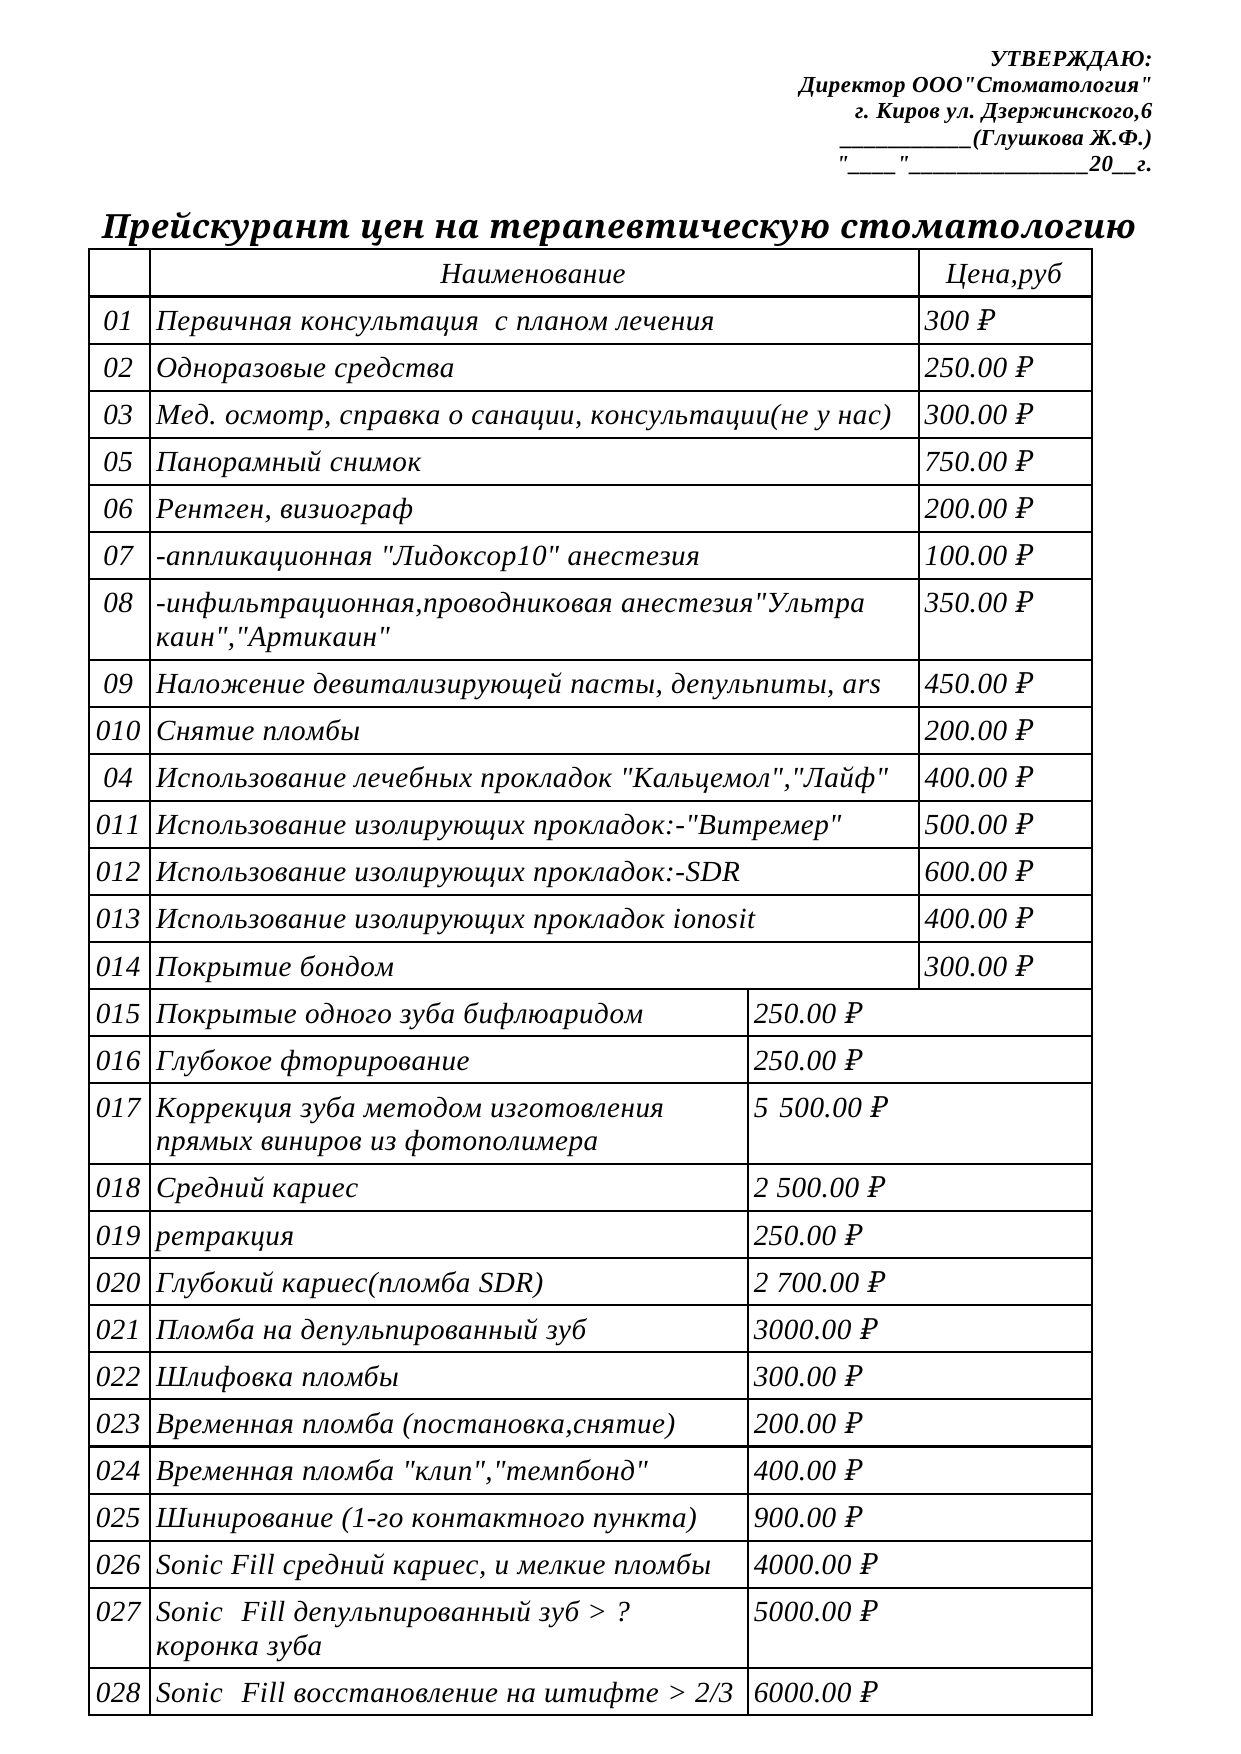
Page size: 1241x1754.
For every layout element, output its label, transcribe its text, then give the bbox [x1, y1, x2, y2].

table_cell Глубокий кариес(пломба SDR) [151, 1259, 747, 1304]
table_cell 250.00 ₽ [749, 990, 1091, 1035]
table_cell 900.00 ₽ [749, 1495, 1091, 1539]
table_cell 08 [90, 580, 149, 658]
table_cell 024 [90, 1448, 149, 1492]
table_cell 400.00 ₽ [920, 755, 1091, 800]
table_cell Наложение девитализирующей пасты, депульпиты, ars [151, 661, 918, 706]
table_cell Использование лечебных прокладок "Кальцемол","Лайф" [151, 755, 918, 800]
table_cell 09 [90, 661, 149, 706]
table_cell Использование изолирующих прокладок:-SDR [151, 849, 918, 894]
table_cell Использование изолирующих прокладок ionosit [151, 896, 918, 941]
table_header [90, 250, 149, 295]
table_cell Пломба на депульпированный зуб [151, 1306, 747, 1351]
table_cell ретракция [151, 1212, 747, 1257]
table_cell 017 [90, 1084, 149, 1163]
table_cell Sonic Fill средний кариес, и мелкие пломбы [151, 1542, 747, 1587]
table_cell 250.00 ₽ [749, 1037, 1091, 1082]
table_cell Глубокое фторирование [151, 1037, 747, 1082]
table_cell 300.00 ₽ [749, 1353, 1091, 1398]
table_cell 014 [90, 943, 149, 988]
table_cell Средний кариес [151, 1165, 747, 1210]
table_cell Sonic Fill восстановление на штифте > 2/3 [151, 1669, 747, 1714]
table_cell 400.00 ₽ [920, 896, 1091, 941]
table_cell 5000.00 ₽ [749, 1589, 1091, 1667]
table_cell 02 [90, 345, 149, 389]
table_cell 300 ₽ [920, 298, 1091, 342]
table_cell 500.00 ₽ [920, 802, 1091, 847]
table_cell -инфильтрационная,проводниковая анестезия"Ультра каин","Артикаин" [151, 580, 918, 658]
table_cell 019 [90, 1212, 149, 1257]
table_cell 600.00 ₽ [920, 849, 1091, 894]
table_cell 023 [90, 1400, 149, 1445]
table_cell Покрытие бондом [151, 943, 918, 988]
table_cell 04 [90, 755, 149, 800]
table_cell 350.00 ₽ [920, 580, 1091, 658]
table_cell Одноразовые средства [151, 345, 918, 389]
table_cell 012 [90, 849, 149, 894]
table_cell Коррекция зуба методом изготовления прямых виниров из фотополимера [151, 1084, 747, 1163]
table_cell 400.00 ₽ [749, 1448, 1091, 1492]
table_cell Рентген, визиограф [151, 486, 918, 531]
table_cell 05 [90, 439, 149, 484]
table_cell Панорамный снимок [151, 439, 918, 484]
table_cell 018 [90, 1165, 149, 1210]
table_cell -аппликационная "Лидоксор10" анестезия [151, 533, 918, 578]
table_cell 750.00 ₽ [920, 439, 1091, 484]
table_cell 011 [90, 802, 149, 847]
text УТВЕРЖДАЮ: [86, 45, 1155, 71]
table_cell Временная пломба (постановка,снятие) [151, 1400, 747, 1445]
table_cell 027 [90, 1589, 149, 1667]
table_cell 010 [90, 708, 149, 753]
table_cell 07 [90, 533, 149, 578]
table_cell Первичная консультация с планом лечения [151, 298, 918, 342]
table_cell 020 [90, 1259, 149, 1304]
table_cell 016 [90, 1037, 149, 1082]
table_cell 300.00 ₽ [920, 392, 1091, 437]
table_cell 200.00 ₽ [920, 486, 1091, 531]
table_cell 2 700.00 ₽ [749, 1259, 1091, 1304]
table_cell Sonic Fill депульпированный зуб > ? коронка зуба [151, 1589, 747, 1667]
table_cell Временная пломба "клип","темпбонд" [151, 1448, 747, 1492]
text Директор ООО"Стоматология" [86, 71, 1155, 97]
table_cell 01 [90, 298, 149, 342]
table_cell 100.00 ₽ [920, 533, 1091, 578]
table_cell 025 [90, 1495, 149, 1539]
table_cell 6000.00 ₽ [749, 1669, 1091, 1714]
table_cell 06 [90, 486, 149, 531]
table_cell 015 [90, 990, 149, 1035]
table_cell 2 500.00 ₽ [749, 1165, 1091, 1210]
table_cell 3000.00 ₽ [749, 1306, 1091, 1351]
text "____"_______________20__г. [86, 150, 1155, 176]
text ___________(Глушкова Ж.Ф.) [86, 124, 1155, 150]
text г. Киров ул. Дзержинского,6 [86, 97, 1155, 124]
table_cell 200.00 ₽ [749, 1400, 1091, 1445]
table_cell 4000.00 ₽ [749, 1542, 1091, 1587]
table_cell 022 [90, 1353, 149, 1398]
text Прейскурант цен на терапевтическую стоматологию [86, 203, 1155, 248]
table_cell 200.00 ₽ [920, 708, 1091, 753]
table_cell 021 [90, 1306, 149, 1351]
table_cell 026 [90, 1542, 149, 1587]
table_cell 450.00 ₽ [920, 661, 1091, 706]
table_cell Покрытые одного зуба бифлюаридом [151, 990, 747, 1035]
table_cell Мед. осмотр, справка о санации, консультации(не у нас) [151, 392, 918, 437]
table_header Цена,руб [920, 250, 1091, 295]
table_cell 300.00 ₽ [920, 943, 1091, 988]
table_cell Шлифовка пломбы [151, 1353, 747, 1398]
table_cell Использование изолирующих прокладок:-"Витремер" [151, 802, 918, 847]
table_cell 250.00 ₽ [920, 345, 1091, 389]
table_cell 250.00 ₽ [749, 1212, 1091, 1257]
table_cell 028 [90, 1669, 149, 1714]
table_cell 03 [90, 392, 149, 437]
table_cell Шинирование (1-го контактного пункта) [151, 1495, 747, 1539]
table_cell 013 [90, 896, 149, 941]
table_cell 5 500.00 ₽ [749, 1084, 1091, 1163]
table_cell Снятие пломбы [151, 708, 918, 753]
table_header Наименование [151, 250, 918, 295]
